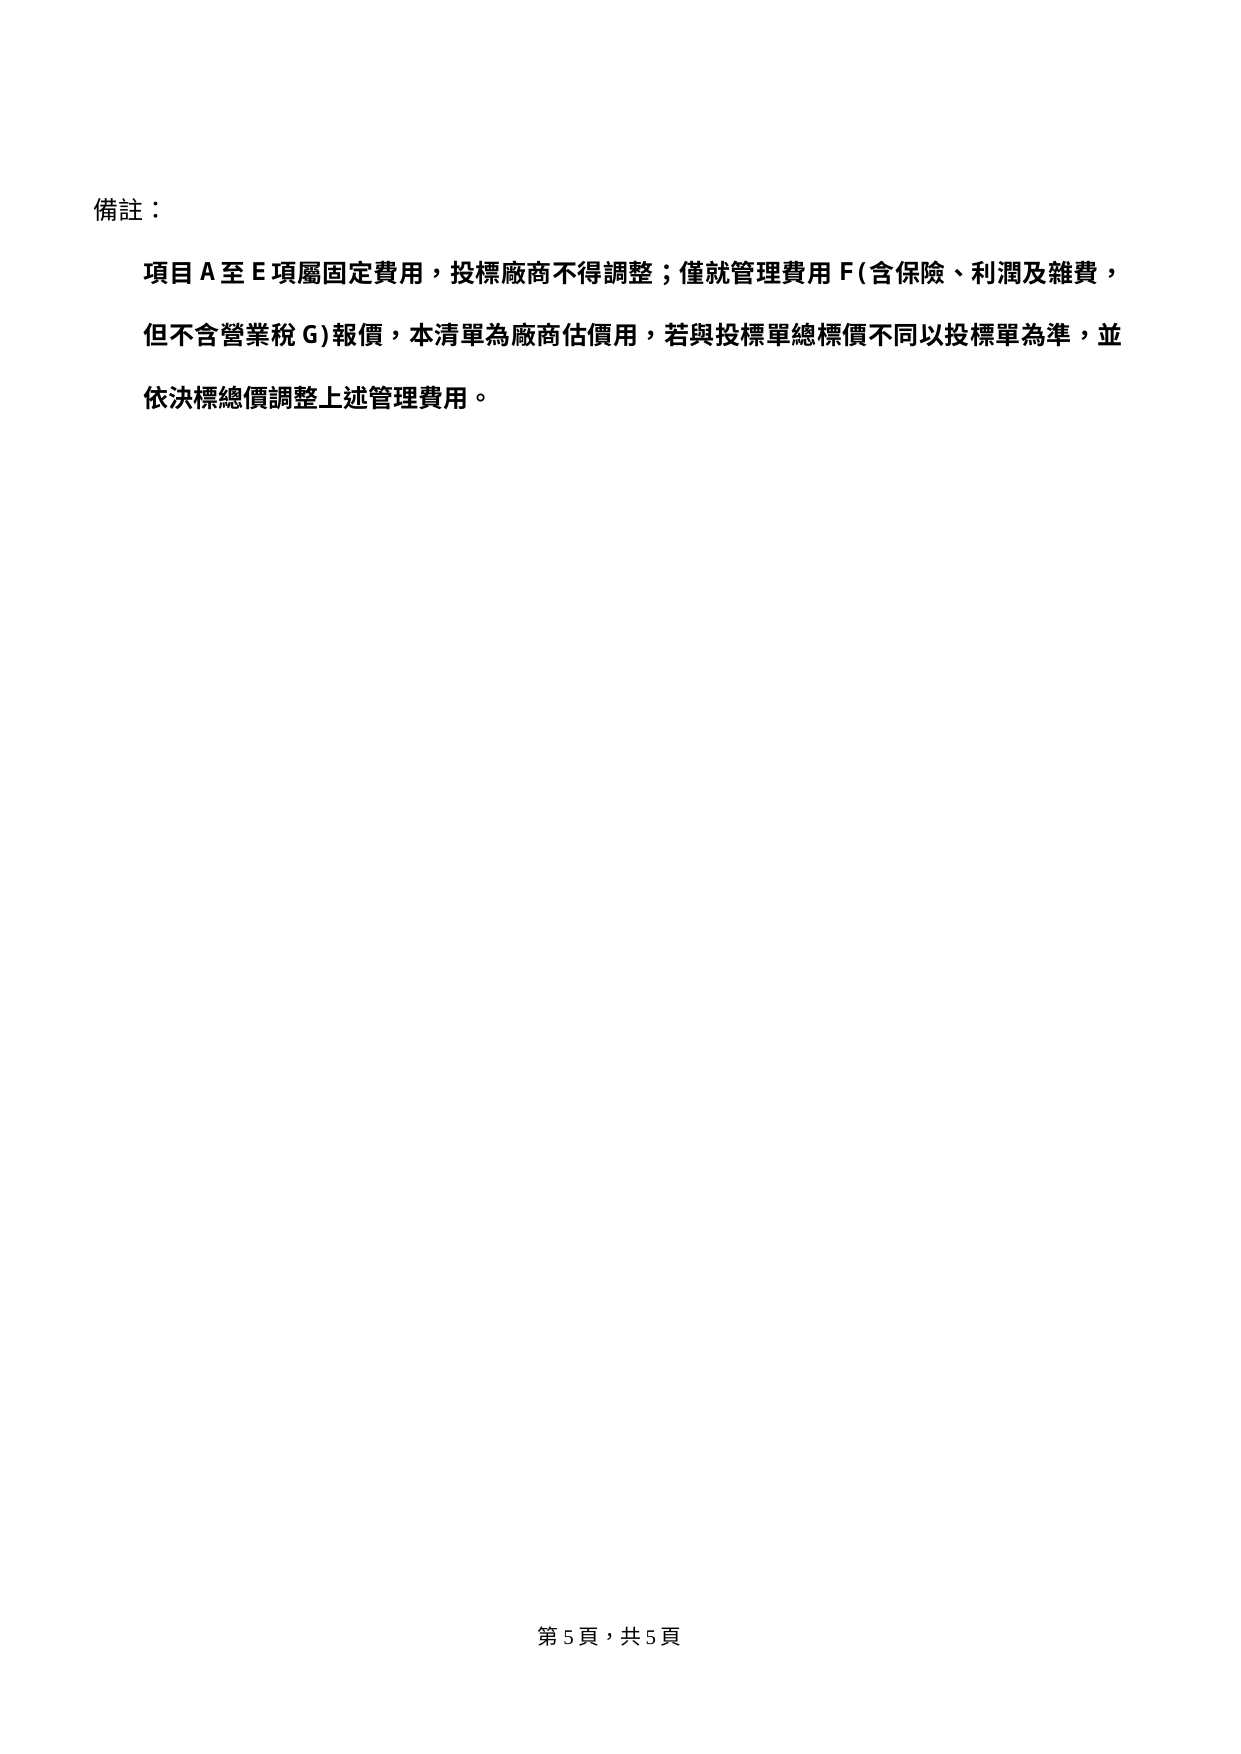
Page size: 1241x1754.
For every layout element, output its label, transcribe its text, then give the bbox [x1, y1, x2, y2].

text 備註： [94, 167, 1125, 229]
text 項目A至E項屬固定費用，投標廠商不得調整；僅就管理費用F(含保險、利潤及雜費，但不含營業稅G)報價，本清單為廠商估價用，若與投標單總標價不同以投標單為準，並依決標總價調整上述管理費用。 [144, 229, 1125, 417]
